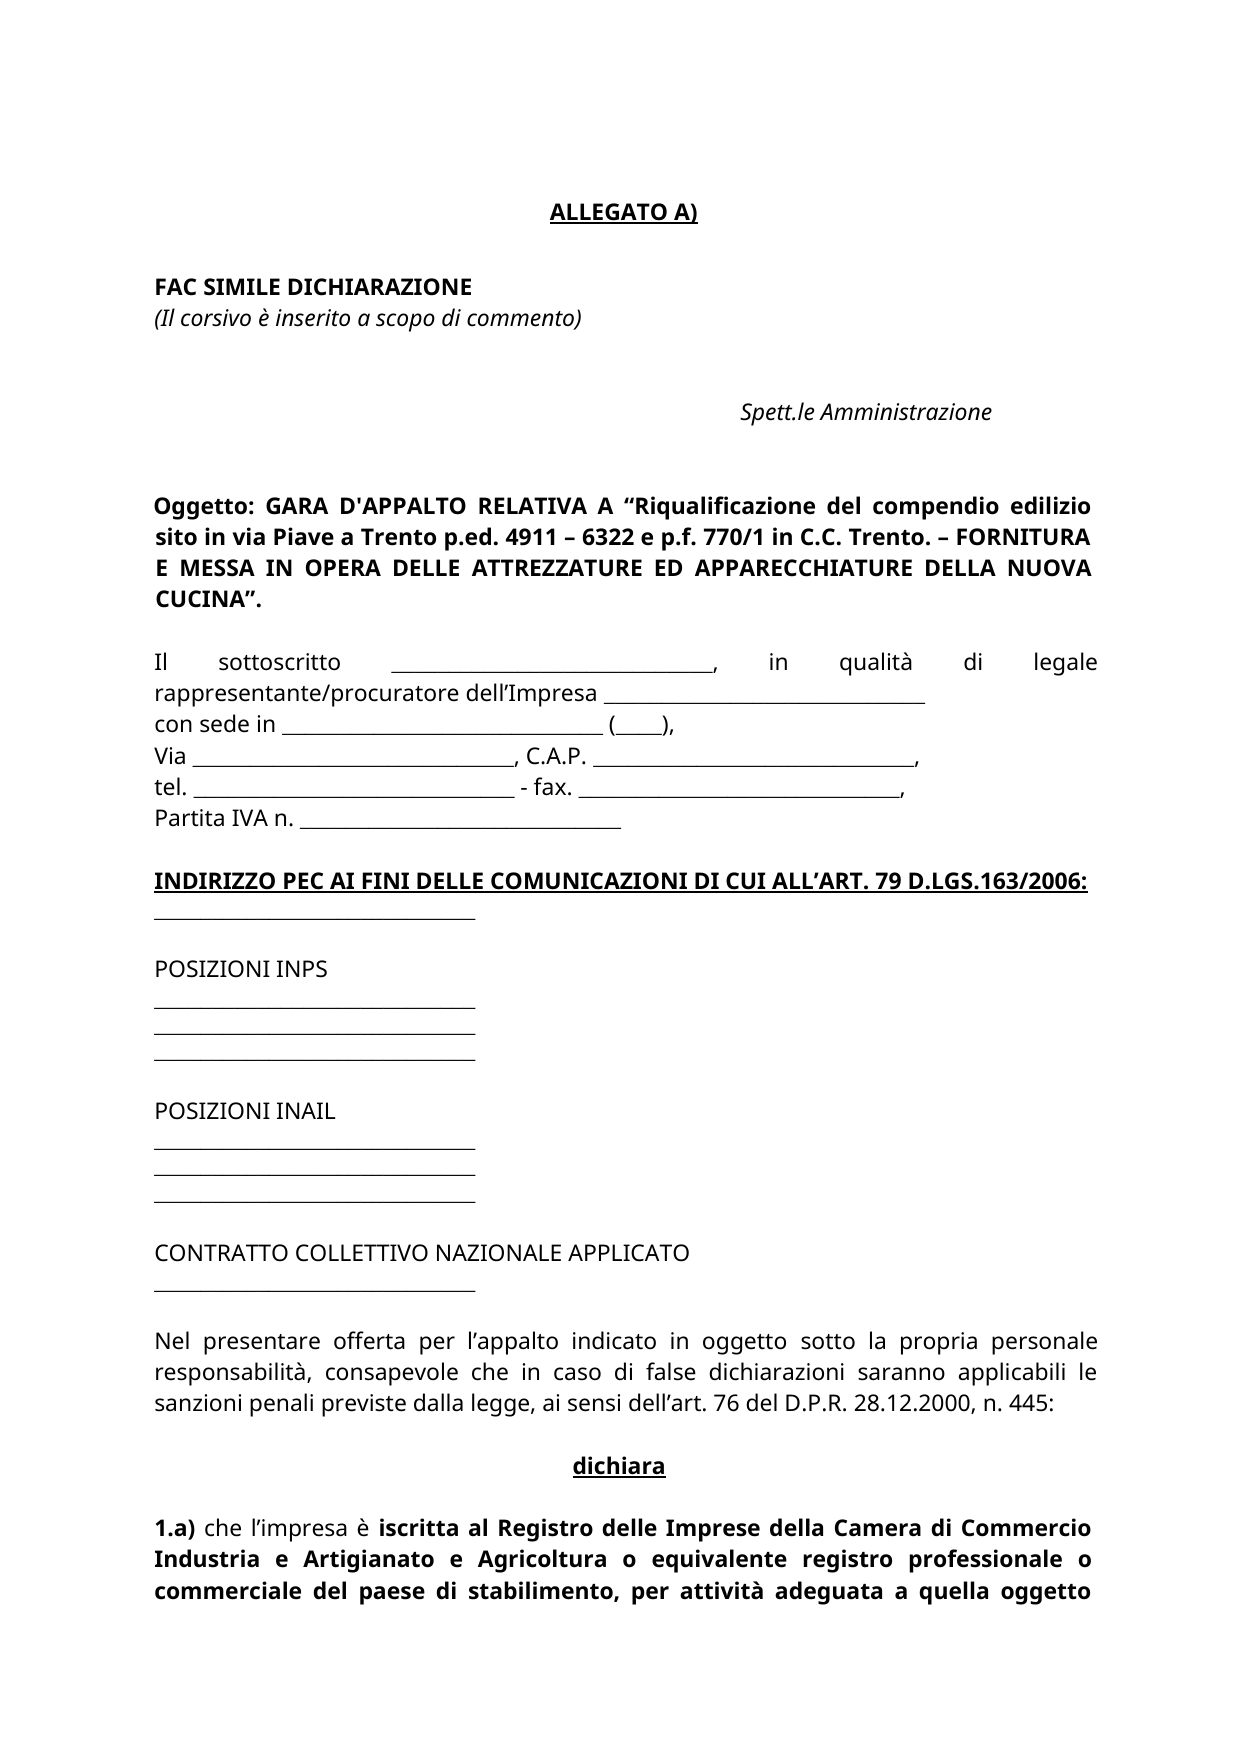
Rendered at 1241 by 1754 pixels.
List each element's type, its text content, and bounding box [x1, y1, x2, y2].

text CONTRATTO COLLETTIVO NAZIONALE APPLICATO [154, 1237, 1093, 1268]
text Oggetto: GARA D'APPALTO RELATIVA A “Riqualificazione del compendio edilizio sito in via Piave a Trento p.ed. 4911 – 6322 e p.f. 770/1 in C.C. Trento. – FORNITURA E MESSA IN OPERA DELLE ATTREZZATURE ED APPARECCHIATURE DELLA NUOVA CUCINA”. [153, 489, 1093, 614]
text Il sottoscritto ____________________________, in qualità di legale rappresentante/procuratore dell’Impresa ____________________________ [154, 646, 1098, 708]
text POSIZIONI INAIL [154, 1095, 1093, 1126]
text ____________________________ [154, 1126, 1093, 1153]
text Partita IVA n. ____________________________ [154, 802, 1098, 833]
text INDIRIZZO PEC AI FINI DELLE COMUNICAZIONI DI CUI ALL’ART. 79 D.LGS.163/2006: [154, 864, 1098, 896]
text (Il corsivo è inserito a scopo di commento) [154, 302, 1093, 333]
text Spett.le Amministrazione [740, 396, 1093, 427]
text ____________________________ [154, 1011, 1093, 1037]
text dichiara [139, 1450, 1098, 1481]
text ____________________________ [154, 1037, 1093, 1064]
text POSIZIONI INPS [154, 953, 1093, 985]
text FAC SIMILE DICHIARAZIONE [154, 271, 1093, 302]
text ____________________________ [154, 1153, 1093, 1179]
text ____________________________ [154, 896, 1093, 922]
text ____________________________ [154, 1268, 1093, 1294]
text Nel presentare offerta per l’appalto indicato in oggetto sotto la propria personale responsabilità, consapevole che in caso di false dichiarazioni saranno applicabili le sanzioni penali previste dalla legge, ai sensi dell’art. 76 del D.P.R. 28.12.2000, n. 445: [154, 1325, 1098, 1418]
text Via ____________________________, C.A.P. ____________________________, [154, 739, 1098, 771]
text ____________________________ [154, 1179, 1093, 1205]
text ALLEGATO A) [154, 196, 1093, 227]
text con sede in ____________________________ (____), [154, 708, 1098, 739]
list 1.a) che l’impresa è iscritta al Registro delle Imprese della Camera di Commercio Industria e Artigianato e Agricoltura o equivalente registro professionale o commerciale del paese di stabilimento, per attività adeguata a quella oggetto [154, 1512, 1093, 1606]
text ____________________________ [154, 985, 1093, 1011]
text tel. ____________________________ - fax. ____________________________, [154, 771, 1098, 802]
